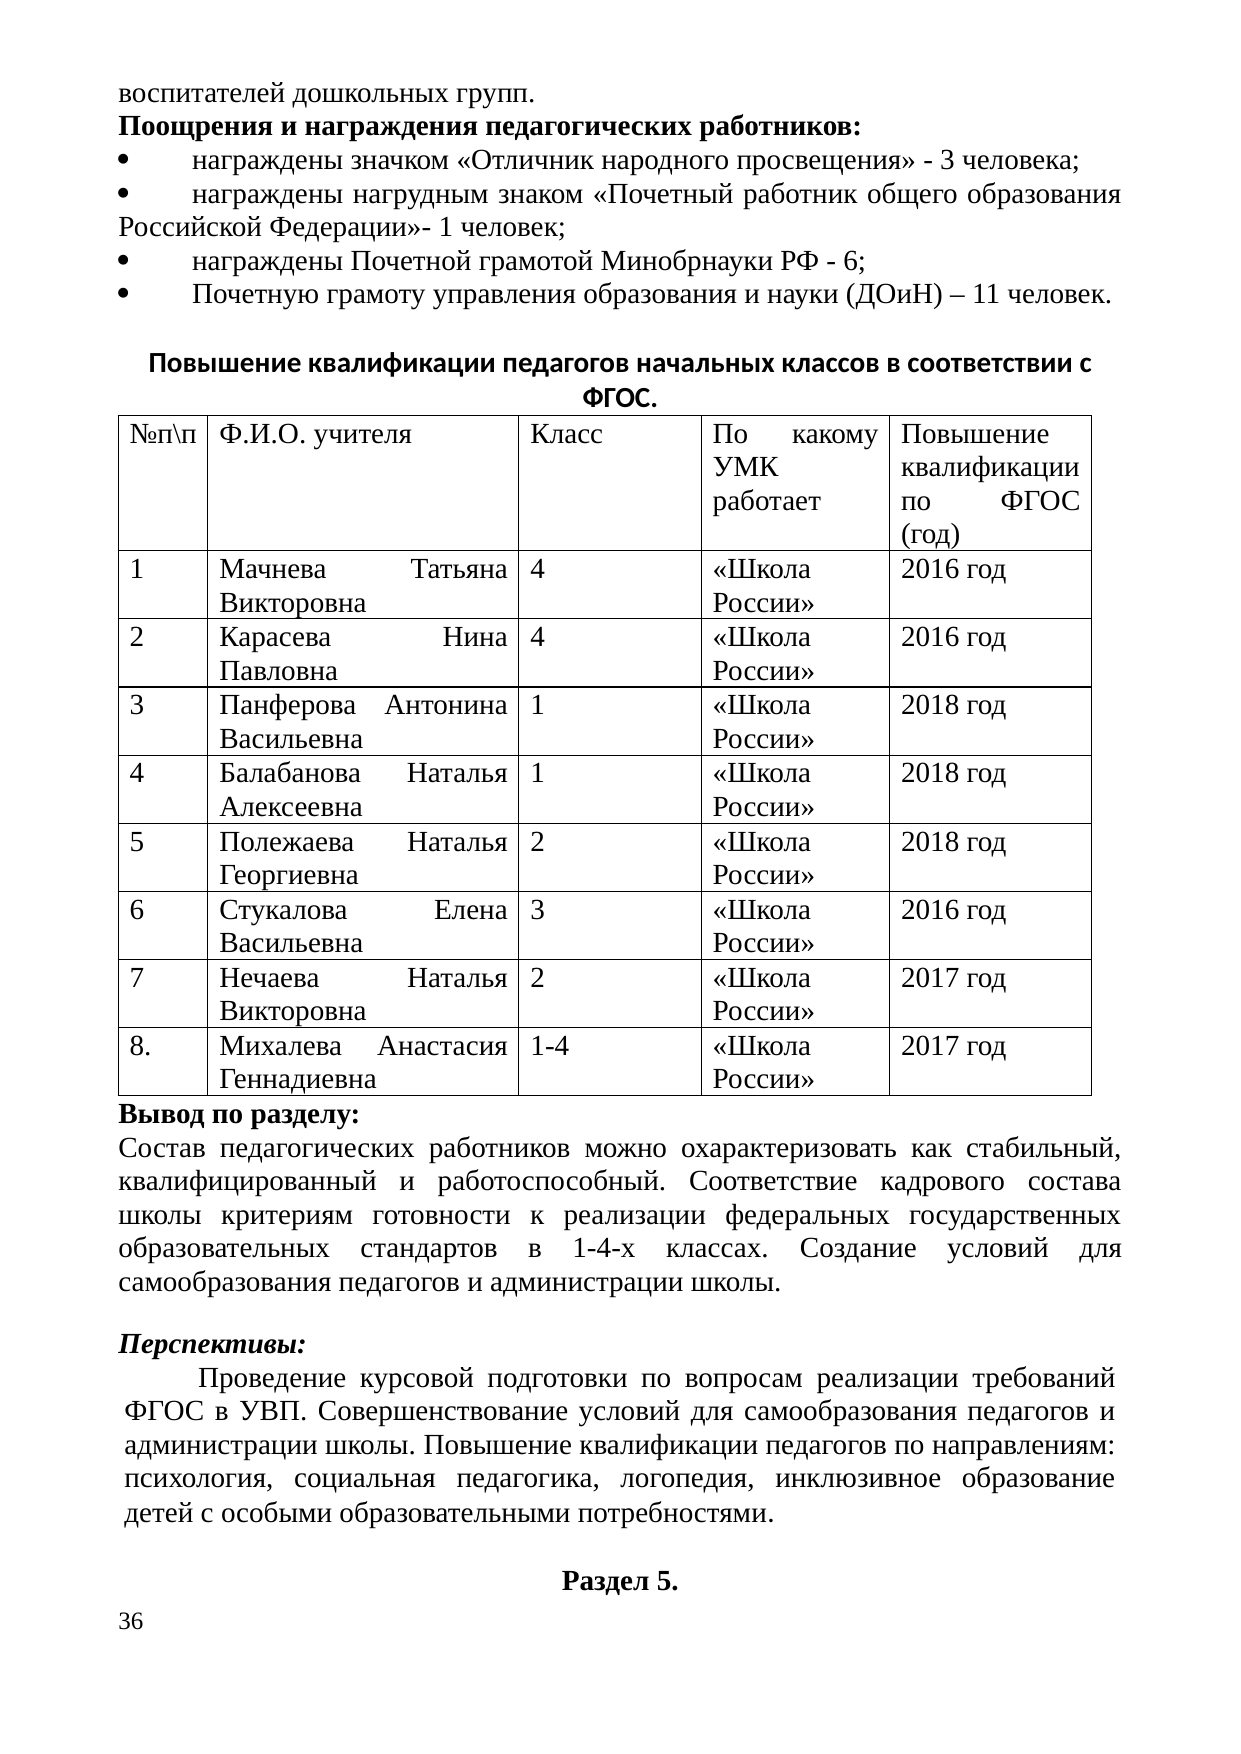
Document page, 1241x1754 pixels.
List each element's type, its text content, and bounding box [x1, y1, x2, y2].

table_cell 2018 год [890, 688, 1091, 754]
table_cell 8. [119, 1028, 207, 1095]
table_cell «Школа России» [702, 892, 889, 959]
table_cell 4 [519, 619, 701, 686]
table_cell 2 [519, 824, 701, 891]
text Перспективы: [118, 1326, 1122, 1360]
table_cell «Школа России» [702, 619, 889, 686]
table_cell Карасева Нина Павловна [208, 619, 518, 686]
table_cell Нечаева Наталья Викторовна [208, 960, 518, 1027]
list Почетную грамоту управления образования и науки (ДОиН) – 11 человек. [118, 277, 1122, 310]
table_cell 3 [119, 688, 207, 754]
table_cell 2016 год [890, 892, 1091, 959]
table_cell «Школа России» [702, 824, 889, 891]
table_header Повышение квалификации по ФГОС (год) [890, 416, 1091, 550]
table_cell Мачнева Татьяна Викторовна [208, 551, 518, 618]
table_header Класс [519, 416, 701, 550]
text Проведение курсовой подготовки по вопросам реализации требований ФГОС в УВП. Совершенствование условий для самообразования педагогов и администрации школы. Повышение квалификации педагогов по направлениям: психология, социальная педагогика, логопедия, инклюзивное образование детей с особыми образовательными потребностями. [124, 1360, 1116, 1529]
text Раздел 5. [118, 1563, 1122, 1597]
table_cell Стукалова Елена Васильевна [208, 892, 518, 959]
table_cell 2 [519, 960, 701, 1027]
table_cell 1 [519, 688, 701, 754]
text Повышение квалификации педагогов начальных классов в соответствии с ФГОС. [118, 344, 1122, 415]
table_header По какому УМК работает [702, 416, 889, 550]
table_header Ф.И.О. учителя [208, 416, 518, 550]
table_cell 4 [119, 756, 207, 823]
table_cell Балабанова Наталья Алексеевна [208, 756, 518, 823]
table_cell 2018 год [890, 756, 1091, 823]
list награждены Почетной грамотой Минобрнауки РФ - 6; [118, 243, 1122, 277]
table_cell 5 [119, 824, 207, 891]
table_cell 1 [519, 756, 701, 823]
table_cell 7 [119, 960, 207, 1027]
table_cell Полежаева Наталья Георгиевна [208, 824, 518, 891]
table_cell Михалева Анастасия Геннадиевна [208, 1028, 518, 1095]
text Поощрения и награждения педагогических работников: [118, 108, 1122, 142]
table_cell 1 [119, 551, 207, 618]
table_cell 2016 год [890, 551, 1091, 618]
table_header №п\п [119, 416, 207, 550]
table_cell 2017 год [890, 960, 1091, 1027]
table_cell 2016 год [890, 619, 1091, 686]
list награждены нагрудным знаком «Почетный работник общего образования Российской Федерации»- 1 человек; [118, 176, 1122, 243]
text Вывод по разделу: [118, 1096, 1122, 1130]
table_cell 3 [519, 892, 701, 959]
list награждены значком «Отличник народного просвещения» - 3 человека; [118, 142, 1122, 176]
text Состав педагогических работников можно охарактеризовать как стабильный, квалифицированный и работоспособный. Соответствие кадрового состава школы критериям готовности к реализации федеральных государственных образовательных стандартов в 1-4-х классах. Создание условий для самообразования педагогов и администрации школы. [118, 1130, 1122, 1297]
table_cell 1-4 [519, 1028, 701, 1095]
table_cell Панферова Антонина Васильевна [208, 688, 518, 754]
table_cell «Школа России» [702, 756, 889, 823]
table_cell «Школа России» [702, 688, 889, 754]
table_cell 4 [519, 551, 701, 618]
table_cell «Школа России» [702, 551, 889, 618]
table_cell «Школа России» [702, 960, 889, 1027]
table_cell 2 [119, 619, 207, 686]
table_cell «Школа России» [702, 1028, 889, 1095]
table_cell 2018 год [890, 824, 1091, 891]
text воспитателей дошкольных групп. [118, 75, 1122, 108]
table_cell 2017 год [890, 1028, 1091, 1095]
table_cell 6 [119, 892, 207, 959]
